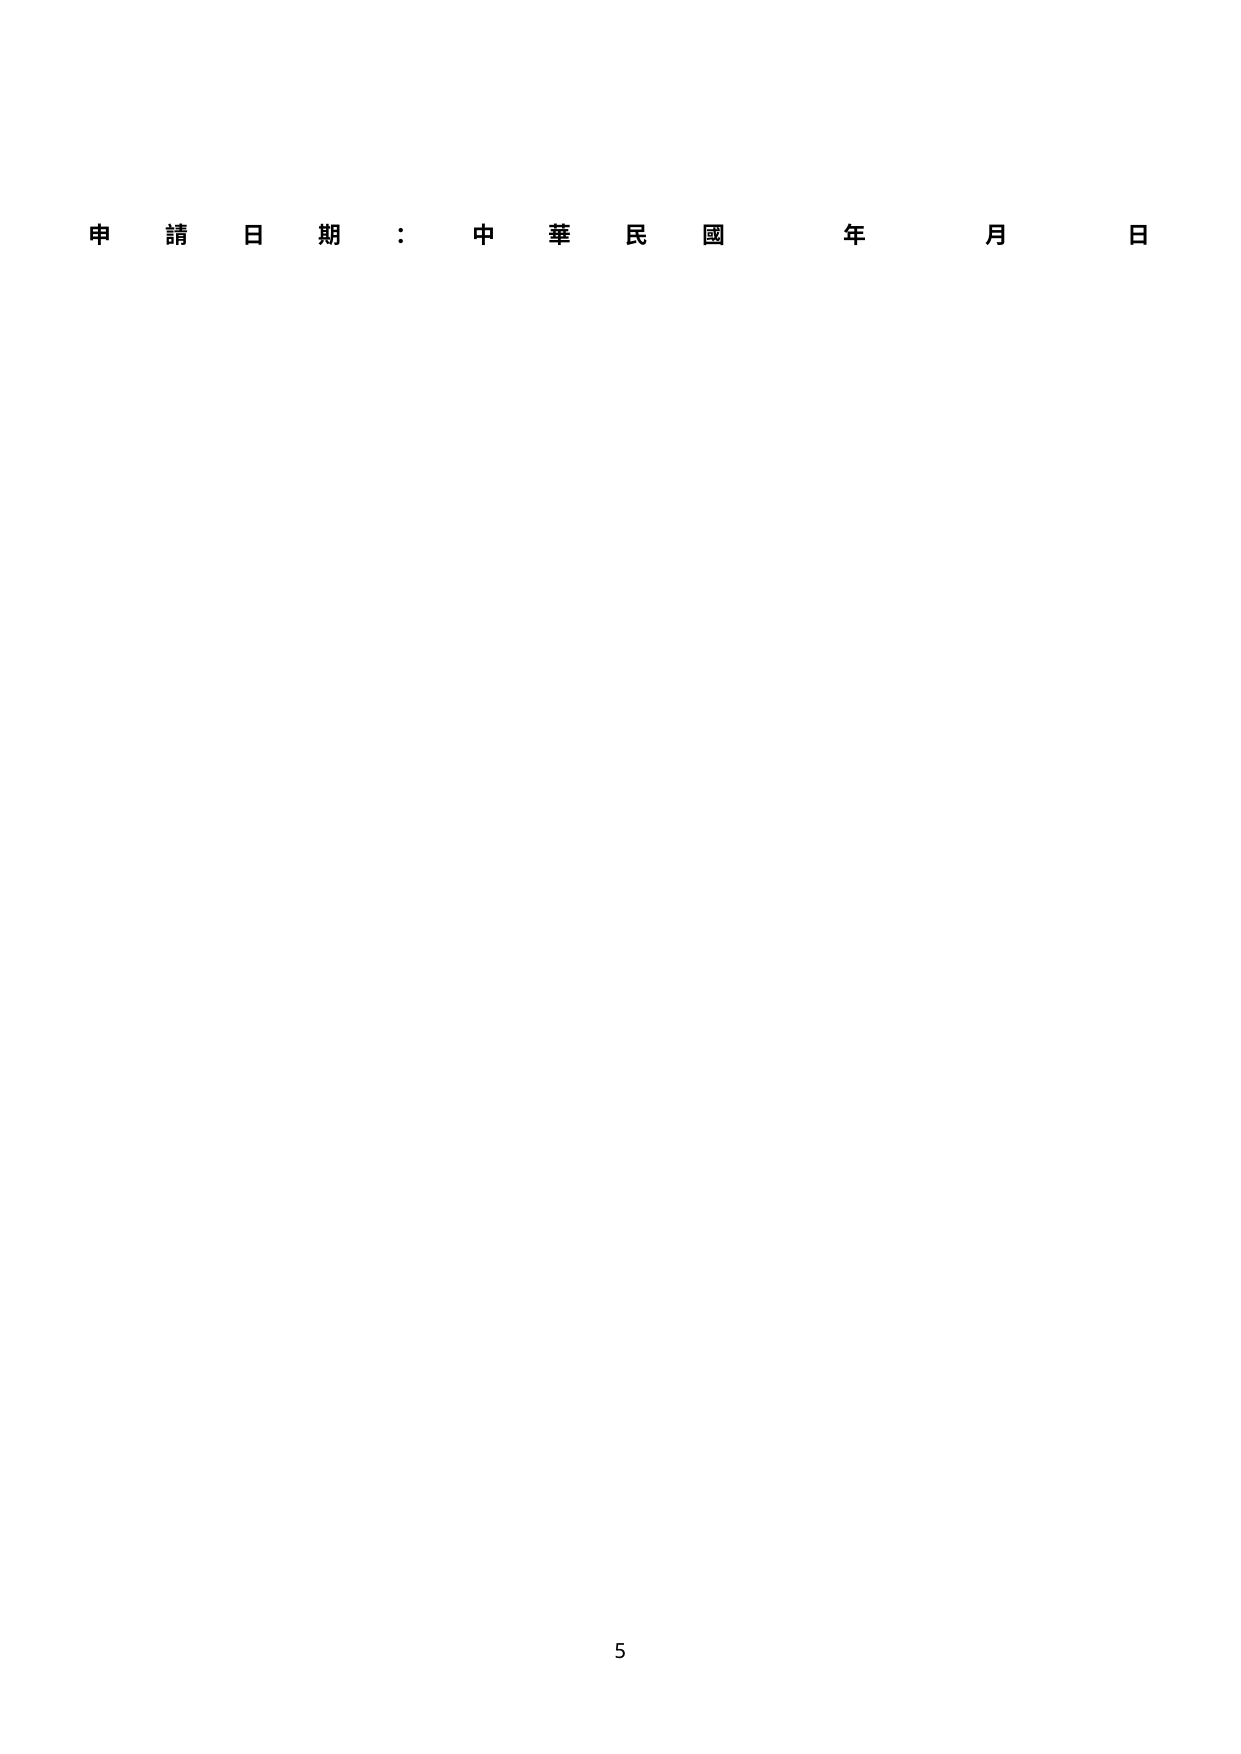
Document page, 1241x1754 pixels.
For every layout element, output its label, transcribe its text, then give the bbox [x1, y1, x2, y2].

text 申請日期：中華民國 年 月 日 [89, 217, 1152, 250]
